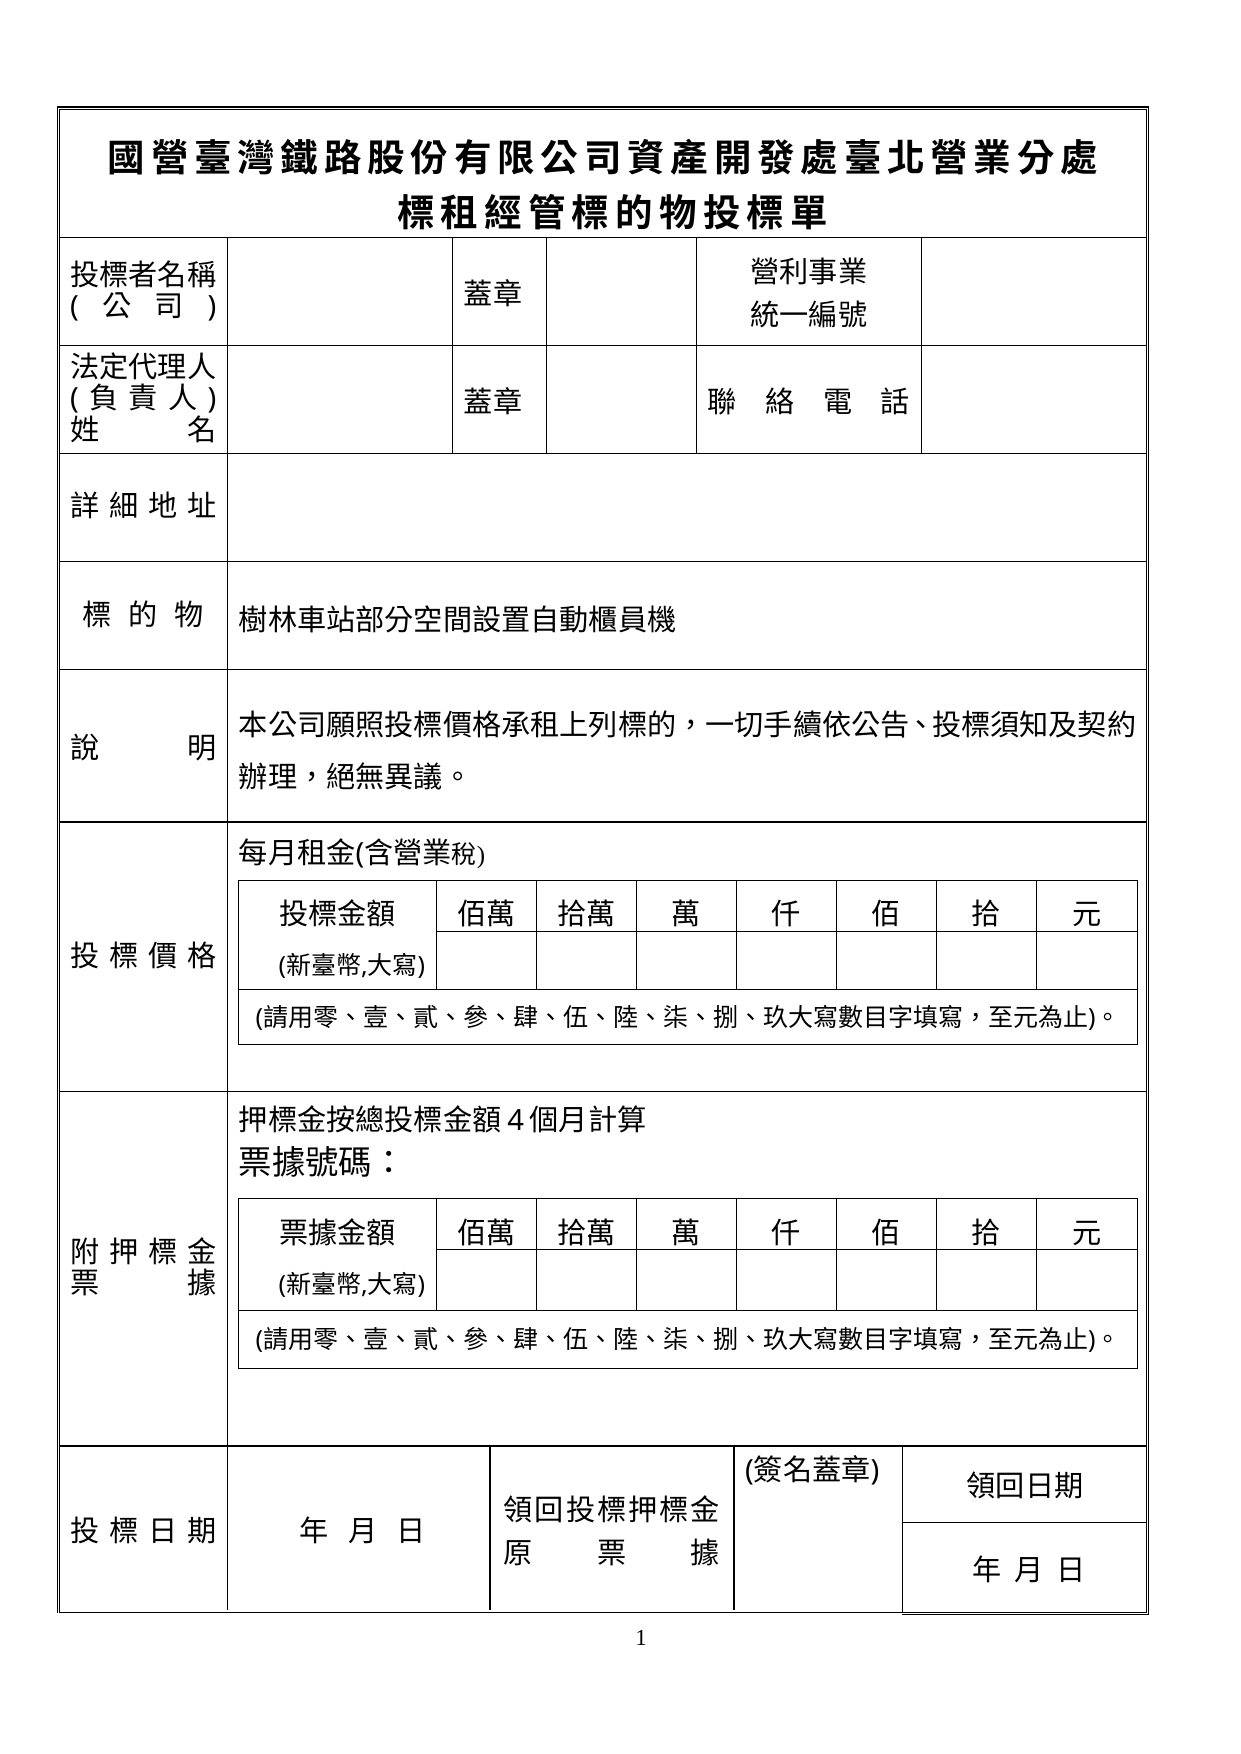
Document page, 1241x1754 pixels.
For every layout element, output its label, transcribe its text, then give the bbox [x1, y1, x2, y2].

table_cell [737, 1250, 836, 1310]
table_cell [937, 932, 1036, 989]
table_cell 本公司願照投標價格承租上列標的，一切手續依公告、投標須知及契約辦理，絕無異議。 [228, 670, 1146, 821]
table_cell [1037, 1250, 1137, 1310]
table_cell 每月租金(含營業稅) [228, 823, 1146, 1091]
table_header 萬 [637, 881, 736, 931]
table_cell 標 的 物 [60, 562, 227, 669]
table_header 元 [1037, 1199, 1137, 1249]
table_cell [637, 1250, 736, 1310]
table_cell [228, 346, 452, 453]
table_header 票據金額 (新臺幣,大寫) [239, 1199, 436, 1310]
table_header 佰萬 [437, 1199, 536, 1249]
table_cell [547, 346, 696, 453]
table_cell [228, 238, 452, 345]
table_cell [537, 1250, 636, 1310]
table_cell 說 明 [60, 670, 227, 821]
table_cell [922, 346, 1146, 453]
table_header 國營臺灣鐵路股份有限公司資產開發處臺北營業分處 標租經管標的物投標單 [60, 110, 1146, 237]
table_cell [228, 454, 1146, 561]
table_header 仟 [737, 1199, 836, 1249]
table_cell 蓋章 [453, 238, 546, 345]
table_cell [1037, 932, 1137, 989]
table_cell [637, 932, 736, 989]
table_cell 樹林車站部分空間設置自動櫃員機 [228, 562, 1146, 669]
table_cell 年 月 日 [228, 1447, 490, 1612]
table_cell 蓋章 [453, 346, 546, 453]
table_cell [437, 1250, 536, 1310]
table_cell [437, 932, 536, 989]
table_cell [837, 1250, 936, 1310]
table_cell [737, 932, 836, 989]
table_cell (請用零、壹、貳、參、肆、伍、陸、柒、捌、玖大寫數目字填寫，至元為止)。 [239, 990, 1137, 1043]
table_cell [547, 238, 696, 345]
table_cell 領回日期 [903, 1447, 1146, 1522]
table_cell [837, 932, 936, 989]
table_cell 附押標金 票據 [60, 1092, 227, 1445]
table_header 元 [1037, 881, 1137, 931]
table_header 拾萬 [537, 881, 636, 931]
table_cell 投標價格 [60, 823, 227, 1091]
table_cell 年 月 日 [903, 1523, 1146, 1612]
table_header 佰 [837, 881, 936, 931]
table_header 仟 [737, 881, 836, 931]
table_cell (請用零、壹、貳、參、肆、伍、陸、柒、捌、玖大寫數目字填寫，至元為止)。 [239, 1311, 1137, 1367]
table_cell 營利事業 統一編號 [697, 238, 921, 345]
table_cell [922, 238, 1146, 345]
table_header 拾萬 [537, 1199, 636, 1249]
table_header 佰 [837, 1199, 936, 1249]
table_cell 領回投標押標金 原票據 [490, 1447, 734, 1612]
table_header 拾 [937, 1199, 1036, 1249]
table_cell [937, 1250, 1036, 1310]
table_header 佰萬 [437, 881, 536, 931]
table_header 拾 [937, 881, 1036, 931]
table_cell 押標金按總投標金額4個月計算 票據號碼： [228, 1092, 1146, 1445]
table_header 萬 [637, 1199, 736, 1249]
table_cell 投標者名稱(公司) [60, 238, 227, 345]
table_cell 聯絡電話 [697, 346, 921, 453]
table_cell (簽名蓋章) [734, 1447, 902, 1612]
table_cell 詳細地址 [60, 454, 227, 561]
table_cell [537, 932, 636, 989]
table_cell 投標日期 [60, 1447, 227, 1612]
table_cell 法定代理人(負責人) 姓名 [60, 346, 227, 453]
table_header 投標金額 (新臺幣,大寫) [239, 881, 436, 989]
